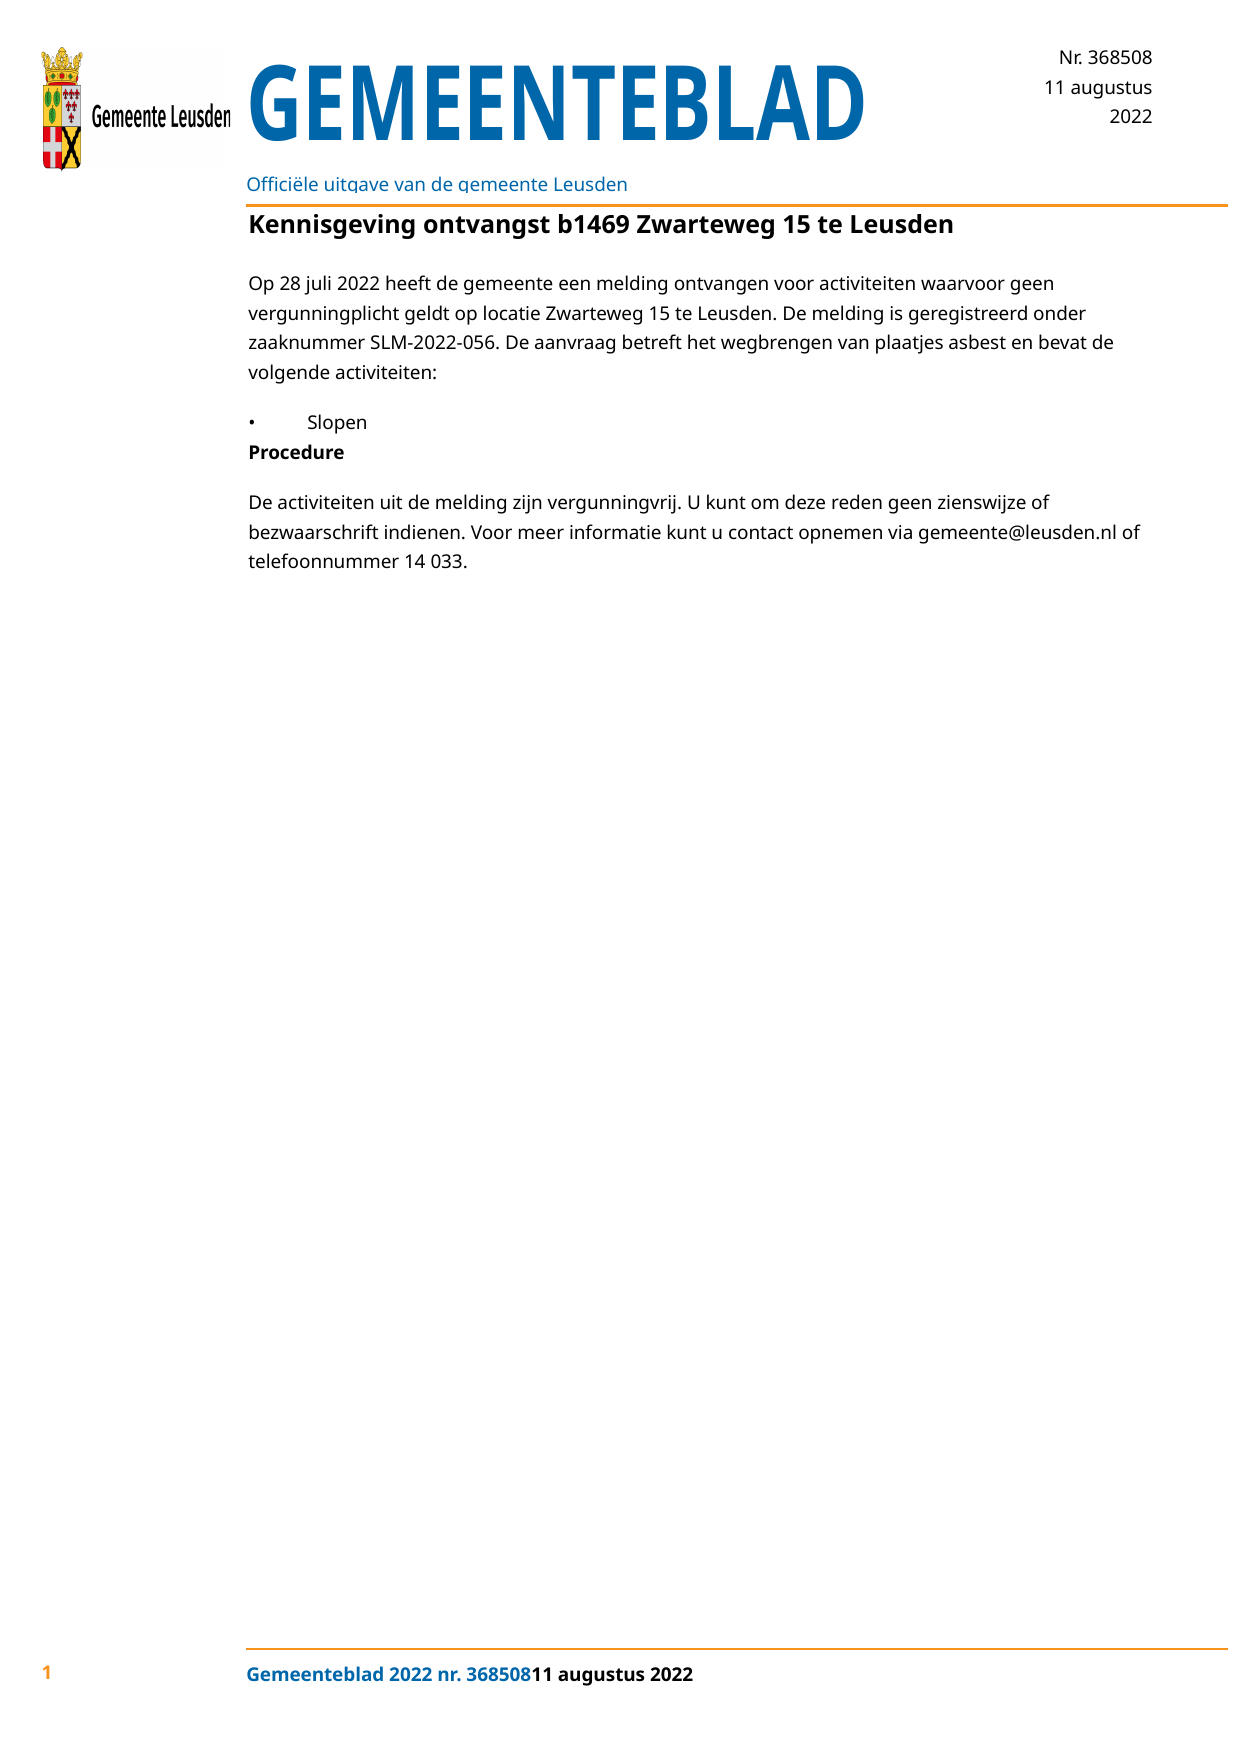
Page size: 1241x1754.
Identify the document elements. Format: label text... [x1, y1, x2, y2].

text Procedure [248, 439, 1152, 465]
picture [41, 47, 231, 172]
list Slopen [248, 409, 1152, 435]
text Op 28 juli 2022 heeft de gemeente een melding ontvangen voor activiteiten waarvoor geen vergunningplicht geldt op locatie Zwarteweg 15 te Leusden. De melding is geregistreerd onder zaaknummer SLM-2022-056. De aanvraag betreft het wegbrengen van plaatjes asbest en bevat de volgende activiteiten: [248, 270, 1152, 385]
text De activiteiten uit de melding zijn vergunningvrij. U kunt om deze reden geen zienswijze of bezwaarschrift indienen. Voor meer informatie kunt u contact opnemen via gemeente@leusden.nl of telefoonnummer 14 033. [248, 489, 1152, 574]
text Kennisgeving ontvangst b1469 Zwarteweg 15 te Leusden [248, 207, 1152, 241]
